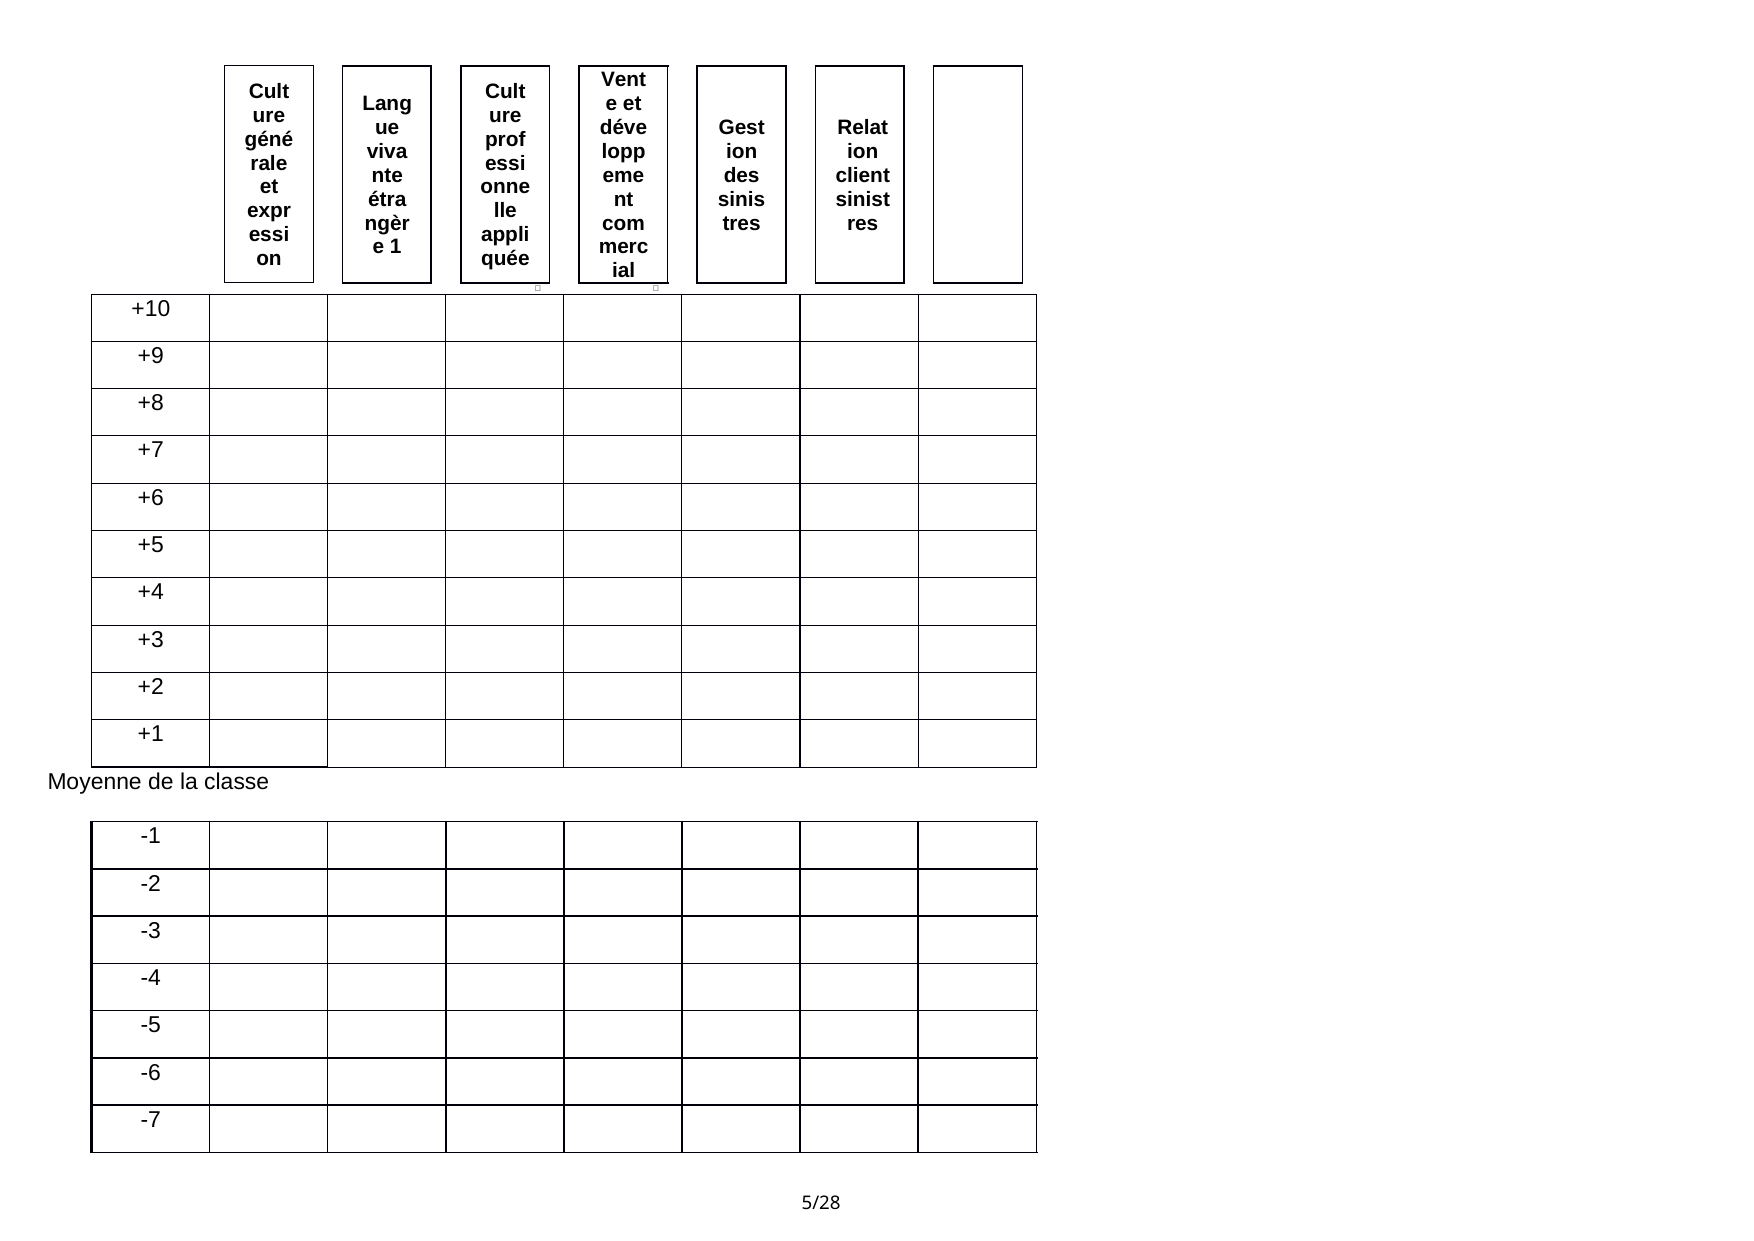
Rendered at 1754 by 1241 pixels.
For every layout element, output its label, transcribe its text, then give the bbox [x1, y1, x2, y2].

table_cell [801, 436, 918, 483]
table_cell [801, 870, 917, 915]
table_cell [565, 870, 681, 915]
table_cell +2 [92, 673, 209, 719]
table_cell [36, 483, 91, 766]
table_cell [210, 436, 327, 483]
table_header [210, 295, 327, 341]
table_cell [919, 531, 1036, 577]
table_cell [210, 720, 327, 766]
table_cell [210, 626, 327, 672]
table_cell -5 [93, 1011, 209, 1057]
table_cell [918, 768, 1037, 821]
table_cell -3 [93, 917, 209, 962]
table_cell [919, 484, 1036, 530]
table_cell [328, 720, 445, 766]
table_cell +8 [92, 389, 209, 435]
table_cell [565, 917, 681, 962]
table_cell [919, 673, 1036, 719]
table_cell [801, 389, 918, 435]
table_cell [564, 768, 682, 821]
table_cell +5 [92, 531, 209, 577]
table_cell -2 [93, 870, 209, 915]
table_cell [564, 484, 681, 530]
table_header [446, 295, 563, 341]
table_header [934, 67, 1022, 282]
table_header Langue vivante étrangère 1 [343, 67, 430, 282]
table_cell [328, 870, 445, 915]
table_cell [801, 342, 918, 388]
table_cell [446, 673, 563, 719]
table_cell [682, 578, 799, 624]
table_cell [919, 1059, 1036, 1104]
table_header [787, 65, 815, 282]
table_cell [683, 822, 799, 868]
table_cell [919, 1011, 1036, 1057]
table_cell [36, 963, 90, 1010]
table_header [40, 65, 195, 282]
table_cell [564, 578, 681, 624]
table_header [668, 65, 696, 282]
table_cell [36, 915, 90, 962]
table_cell [919, 626, 1036, 672]
table_header [682, 295, 799, 341]
table_cell [683, 964, 799, 1010]
table_cell [328, 964, 445, 1010]
table_cell [801, 822, 917, 868]
table_cell [447, 1106, 563, 1152]
table_cell [446, 531, 563, 577]
table_cell [683, 1106, 799, 1152]
table_cell [564, 436, 681, 483]
table_cell [801, 1106, 917, 1152]
table_cell [446, 342, 563, 388]
table_cell [328, 768, 446, 821]
table_cell -7 [93, 1106, 209, 1152]
table_cell [36, 388, 91, 435]
table_header [432, 65, 460, 282]
table_cell +4 [92, 578, 209, 624]
table_cell [919, 578, 1036, 624]
table_header [36, 294, 91, 341]
table_cell [328, 822, 445, 868]
table_cell [565, 964, 681, 1010]
table_header Relation client sinistres [816, 67, 903, 282]
table_cell +6 [92, 484, 209, 530]
table_cell [919, 720, 1036, 766]
table_cell -6 [93, 1059, 209, 1104]
table_cell [447, 1059, 563, 1104]
table_cell -1 [93, 822, 209, 868]
table_cell [683, 1059, 799, 1104]
table_cell [682, 768, 800, 821]
table_cell [565, 1059, 681, 1104]
table_cell [565, 1011, 681, 1057]
table_cell [210, 578, 327, 624]
table_cell [210, 917, 327, 962]
table_cell [683, 1011, 799, 1057]
table_header [1023, 65, 1041, 282]
table_cell [801, 626, 918, 672]
table_header Culture générale et expression [225, 66, 313, 282]
table_cell [682, 531, 799, 577]
table_cell [210, 673, 327, 719]
table_cell [801, 917, 917, 962]
table_cell [801, 578, 918, 624]
table_cell [564, 626, 681, 672]
table_cell [682, 626, 799, 672]
table_cell [210, 870, 327, 915]
text   [47, 284, 1594, 293]
table_cell [919, 436, 1036, 483]
table_cell [447, 822, 563, 868]
table_cell [682, 720, 799, 766]
table_cell [565, 1106, 681, 1152]
table_cell [210, 389, 327, 435]
table_cell [328, 626, 445, 672]
table_cell [800, 768, 918, 821]
table_header [550, 65, 578, 282]
table_cell [801, 1011, 917, 1057]
table_header [195, 65, 224, 282]
table_header Gestion des sinistres [698, 67, 785, 282]
table_cell [210, 1011, 327, 1057]
table_header [919, 295, 1036, 341]
table_header Vente et développement commercial [580, 67, 667, 282]
table_cell [801, 964, 917, 1010]
table_cell [919, 389, 1036, 435]
table_cell [447, 1011, 563, 1057]
table_cell [446, 484, 563, 530]
table_cell [446, 578, 563, 624]
table_cell +1 [92, 720, 209, 766]
table_cell [682, 484, 799, 530]
table_header Culture professionnelle appliquée [462, 67, 549, 282]
table_cell Moyenne de la classe [36, 766, 328, 821]
table_cell [36, 1010, 90, 1152]
table_cell [328, 484, 445, 530]
table_cell [328, 917, 445, 962]
table_cell [564, 673, 681, 719]
table_cell [328, 673, 445, 719]
table_cell [328, 436, 445, 483]
table_cell [210, 1059, 327, 1104]
table_cell +7 [92, 436, 209, 483]
table_cell [446, 720, 563, 766]
table_cell [210, 531, 327, 577]
table_header [905, 65, 933, 282]
table_cell [210, 822, 327, 868]
table_header [328, 295, 445, 341]
table_cell [801, 1059, 917, 1104]
table_cell [447, 917, 563, 962]
table_cell [446, 436, 563, 483]
table_cell [919, 964, 1036, 1010]
table_cell [682, 673, 799, 719]
table_header [314, 65, 342, 282]
table_cell [682, 436, 799, 483]
table_cell [683, 870, 799, 915]
table_cell [210, 484, 327, 530]
table_cell [328, 531, 445, 577]
table_header [801, 295, 918, 341]
table_header +10 [92, 295, 209, 341]
table_cell [446, 626, 563, 672]
table_cell [210, 964, 327, 1010]
table_cell [919, 342, 1036, 388]
table_cell [683, 917, 799, 962]
table_header [564, 295, 681, 341]
table_cell [801, 531, 918, 577]
table_cell [446, 768, 564, 821]
table_cell [328, 578, 445, 624]
table_cell [36, 868, 90, 915]
table_cell [564, 389, 681, 435]
table_cell [801, 673, 918, 719]
table_cell [447, 870, 563, 915]
table_cell [919, 822, 1036, 868]
table_cell [328, 1011, 445, 1057]
table_cell +3 [92, 626, 209, 672]
table_cell [36, 341, 91, 388]
table_cell [328, 1106, 445, 1152]
table_cell [210, 342, 327, 388]
table_cell +9 [92, 342, 209, 388]
table_cell [446, 389, 563, 435]
table_cell [328, 1059, 445, 1104]
table_cell [328, 342, 445, 388]
table_cell [564, 531, 681, 577]
table_cell [447, 964, 563, 1010]
table_cell -4 [93, 964, 209, 1010]
table_cell [564, 342, 681, 388]
table_cell [564, 720, 681, 766]
table_cell [801, 720, 918, 766]
table_cell [919, 870, 1036, 915]
table_cell [682, 342, 799, 388]
table_cell [36, 435, 91, 483]
table_cell [919, 1106, 1036, 1152]
table_cell [36, 821, 90, 868]
table_cell [801, 484, 918, 530]
table_cell [682, 389, 799, 435]
table_cell [210, 1106, 327, 1152]
table_cell [565, 822, 681, 868]
table_cell [328, 389, 445, 435]
table_cell [919, 917, 1036, 962]
